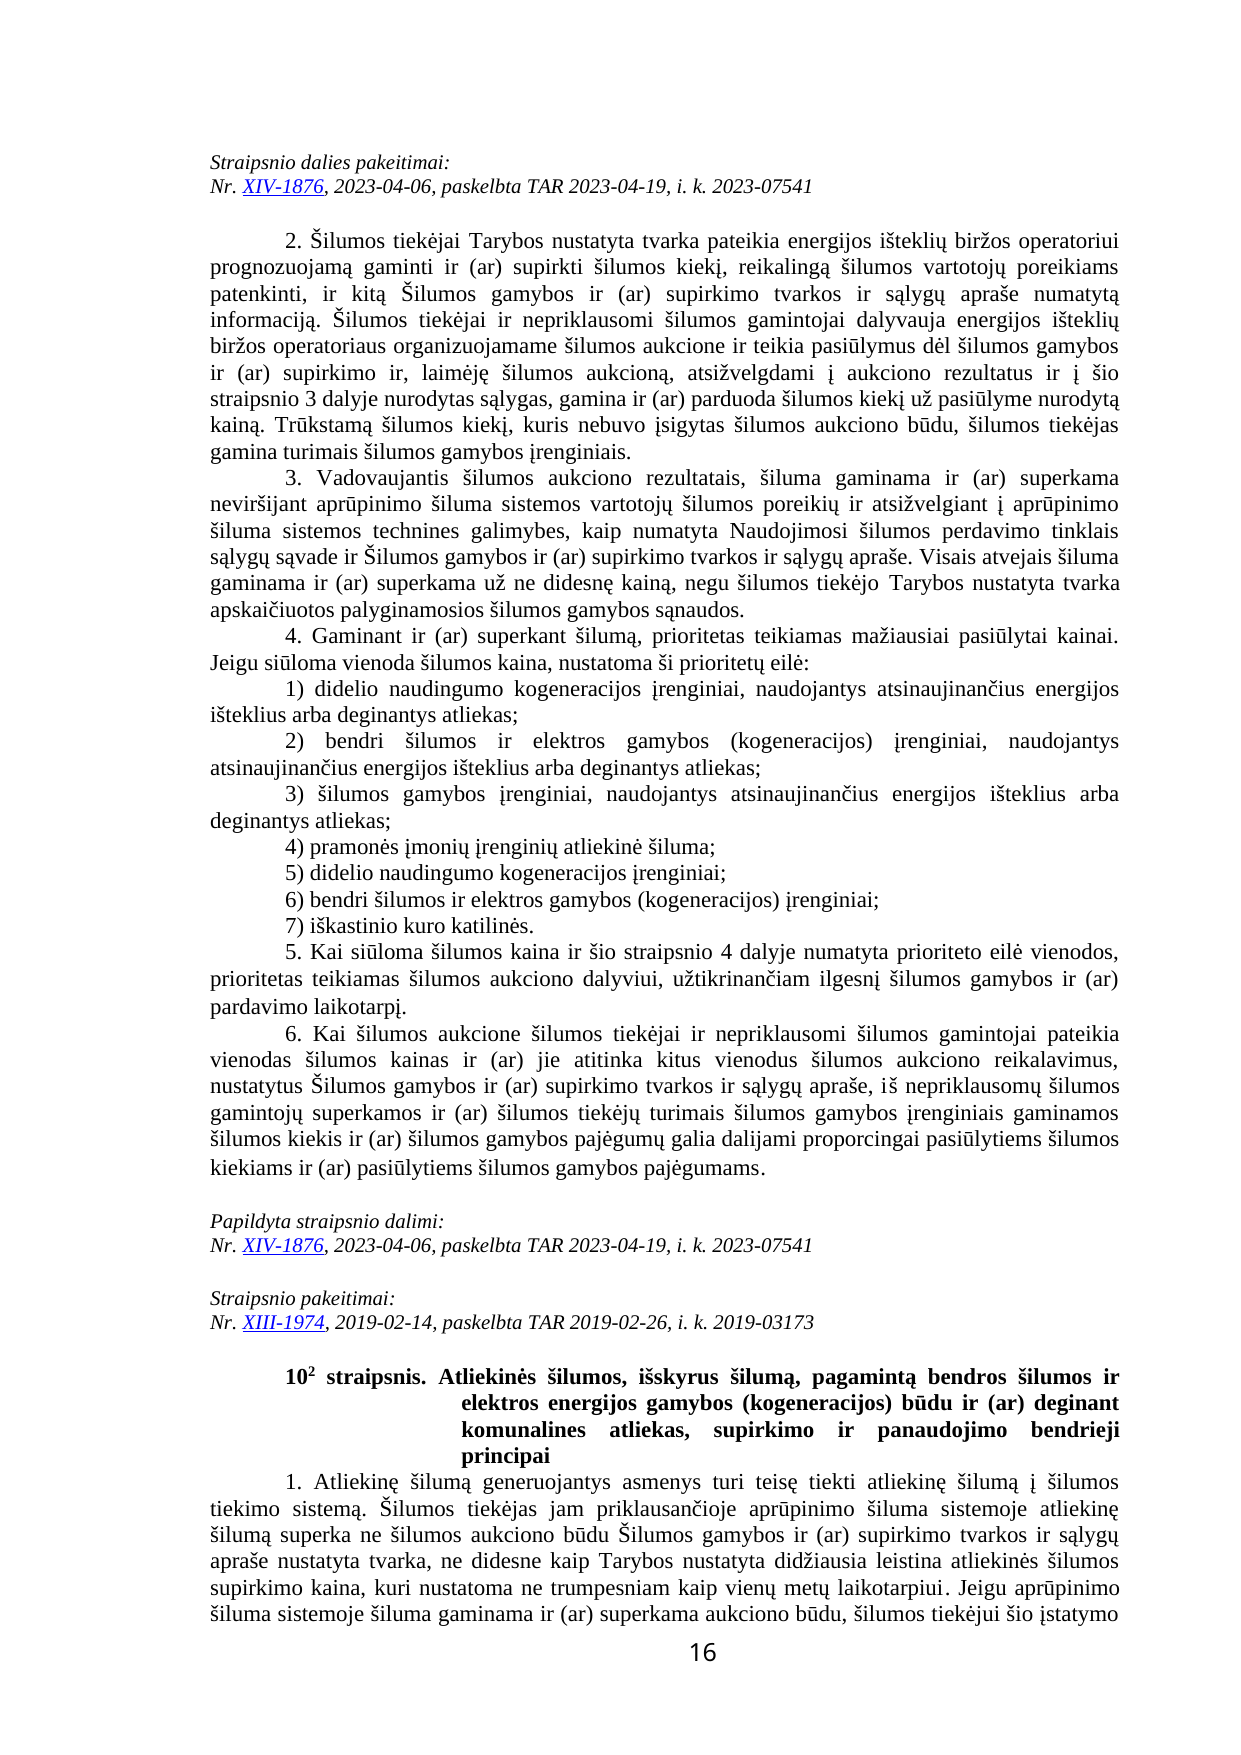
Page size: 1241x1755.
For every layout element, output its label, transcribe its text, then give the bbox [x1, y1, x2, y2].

text 2) bendri šilumos ir elektros gamybos (kogeneracijos) įrenginiai, naudojantys atsinaujinančius energijos išteklius arba deginantys atliekas; [210, 728, 1120, 780]
text 7) iškastinio kuro katilinės. [210, 912, 1120, 938]
text Nr. XIV-1876, 2023-04-06, paskelbta TAR 2023-04-19, i. k. 2023-07541 [210, 174, 1120, 198]
text 4. Gaminant ir (ar) superkant šilumą, prioritetas teikiamas mažiausiai pasiūlytai kainai. Jeigu siūloma vienoda šilumos kaina, nustatoma ši prioritetų eilė: [210, 622, 1120, 675]
text Straipsnio pakeitimai: [210, 1286, 1120, 1310]
text 1. Atliekinę šilumą generuojantys asmenys turi teisę tiekti atliekinę šilumą į šilumos tiekimo sistemą. Šilumos tiekėjas jam priklausančioje aprūpinimo šiluma sistemoje atliekinę šilumą superka ne šilumos aukciono būdu Šilumos gamybos ir (ar) supirkimo tvarkos ir sąlygų apraše nustatyta tvarka, ne didesne kaip Tarybos nustatyta didžiausia leistina atliekinės šilumos supirkimo kaina, kuri nustatoma ne trumpesniam kaip vienų metų laikotarpiui. Jeigu aprūpinimo šiluma sistemoje šiluma gaminama ir (ar) superkama aukciono būdu, šilumos tiekėjui šio įstatymo [210, 1468, 1120, 1626]
text 102 straipsnis. Atliekinės šilumos, išskyrus šilumą, pagamintą bendros šilumos ir elektros energijos gamybos (kogeneracijos) būdu ir (ar) deginant komunalines atliekas, supirkimo ir panaudojimo bendrieji principai [285, 1363, 1120, 1468]
text Straipsnio dalies pakeitimai: [210, 150, 1120, 174]
text 1) didelio naudingumo kogeneracijos įrenginiai, naudojantys atsinaujinančius energijos išteklius arba deginantys atliekas; [210, 675, 1120, 728]
text 6) bendri šilumos ir elektros gamybos (kogeneracijos) įrenginiai; [210, 886, 1120, 912]
text 3. Vadovaujantis šilumos aukciono rezultatais, šiluma gaminama ir (ar) superkama neviršijant aprūpinimo šiluma sistemos vartotojų šilumos poreikių ir atsižvelgiant į aprūpinimo šiluma sistemos technines galimybes, kaip numatyta Naudojimosi šilumos perdavimo tinklais sąlygų sąvade ir Šilumos gamybos ir (ar) supirkimo tvarkos ir sąlygų apraše. Visais atvejais šiluma gaminama ir (ar) superkama už ne didesnę kainą, negu šilumos tiekėjo Tarybos nustatyta tvarka apskaičiuotos palyginamosios šilumos gamybos sąnaudos. [210, 464, 1120, 622]
text 5) didelio naudingumo kogeneracijos įrenginiai; [210, 859, 1120, 886]
text 3) šilumos gamybos įrenginiai, naudojantys atsinaujinančius energijos išteklius arba deginantys atliekas; [210, 780, 1120, 833]
text Nr. XIV-1876, 2023-04-06, paskelbta TAR 2023-04-19, i. k. 2023-07541 [210, 1233, 1120, 1257]
text Papildyta straipsnio dalimi: [210, 1209, 1120, 1233]
text 5. Kai siūloma šilumos kaina ir šio straipsnio 4 dalyje numatyta prioriteto eilė vienodos, prioritetas teikiamas šilumos aukciono dalyviui, užtikrinančiam ilgesnį šilumos gamybos ir (ar) pardavimo laikotarpį. [210, 938, 1120, 1020]
text 2. Šilumos tiekėjai Tarybos nustatyta tvarka pateikia energijos išteklių biržos operatoriui prognozuojamą gaminti ir (ar) supirkti šilumos kiekį, reikalingą šilumos vartotojų poreikiams patenkinti, ir kitą Šilumos gamybos ir (ar) supirkimo tvarkos ir sąlygų apraše numatytą informaciją. Šilumos tiekėjai ir nepriklausomi šilumos gamintojai dalyvauja energijos išteklių biržos operatoriaus organizuojamame šilumos aukcione ir teikia pasiūlymus dėl šilumos gamybos ir (ar) supirkimo ir, laimėję šilumos aukcioną, atsižvelgdami į aukciono rezultatus ir į šio straipsnio 3 dalyje nurodytas sąlygas, gamina ir (ar) parduoda šilumos kiekį už pasiūlyme nurodytą kainą. Trūkstamą šilumos kiekį, kuris nebuvo įsigytas šilumos aukciono būdu, šilumos tiekėjas gamina turimais šilumos gamybos įrenginiais. [210, 227, 1120, 464]
text 6. Kai šilumos aukcione šilumos tiekėjai ir nepriklausomi šilumos gamintojai pateikia vienodas šilumos kainas ir (ar) jie atitinka kitus vienodus šilumos aukciono reikalavimus, nustatytus Šilumos gamybos ir (ar) supirkimo tvarkos ir sąlygų apraše, iš nepriklausomų šilumos gamintojų superkamos ir (ar) šilumos tiekėjų turimais šilumos gamybos įrenginiais gaminamos šilumos kiekis ir (ar) šilumos gamybos pajėgumų galia dalijami proporcingai pasiūlytiems šilumos kiekiams ir (ar) pasiūlytiems šilumos gamybos pajėgumams. [210, 1020, 1120, 1180]
text Nr. XIII-1974, 2019-02-14, paskelbta TAR 2019-02-26, i. k. 2019-03173 [210, 1310, 1120, 1334]
text 4) pramonės įmonių įrenginių atliekinė šiluma; [210, 833, 1120, 859]
